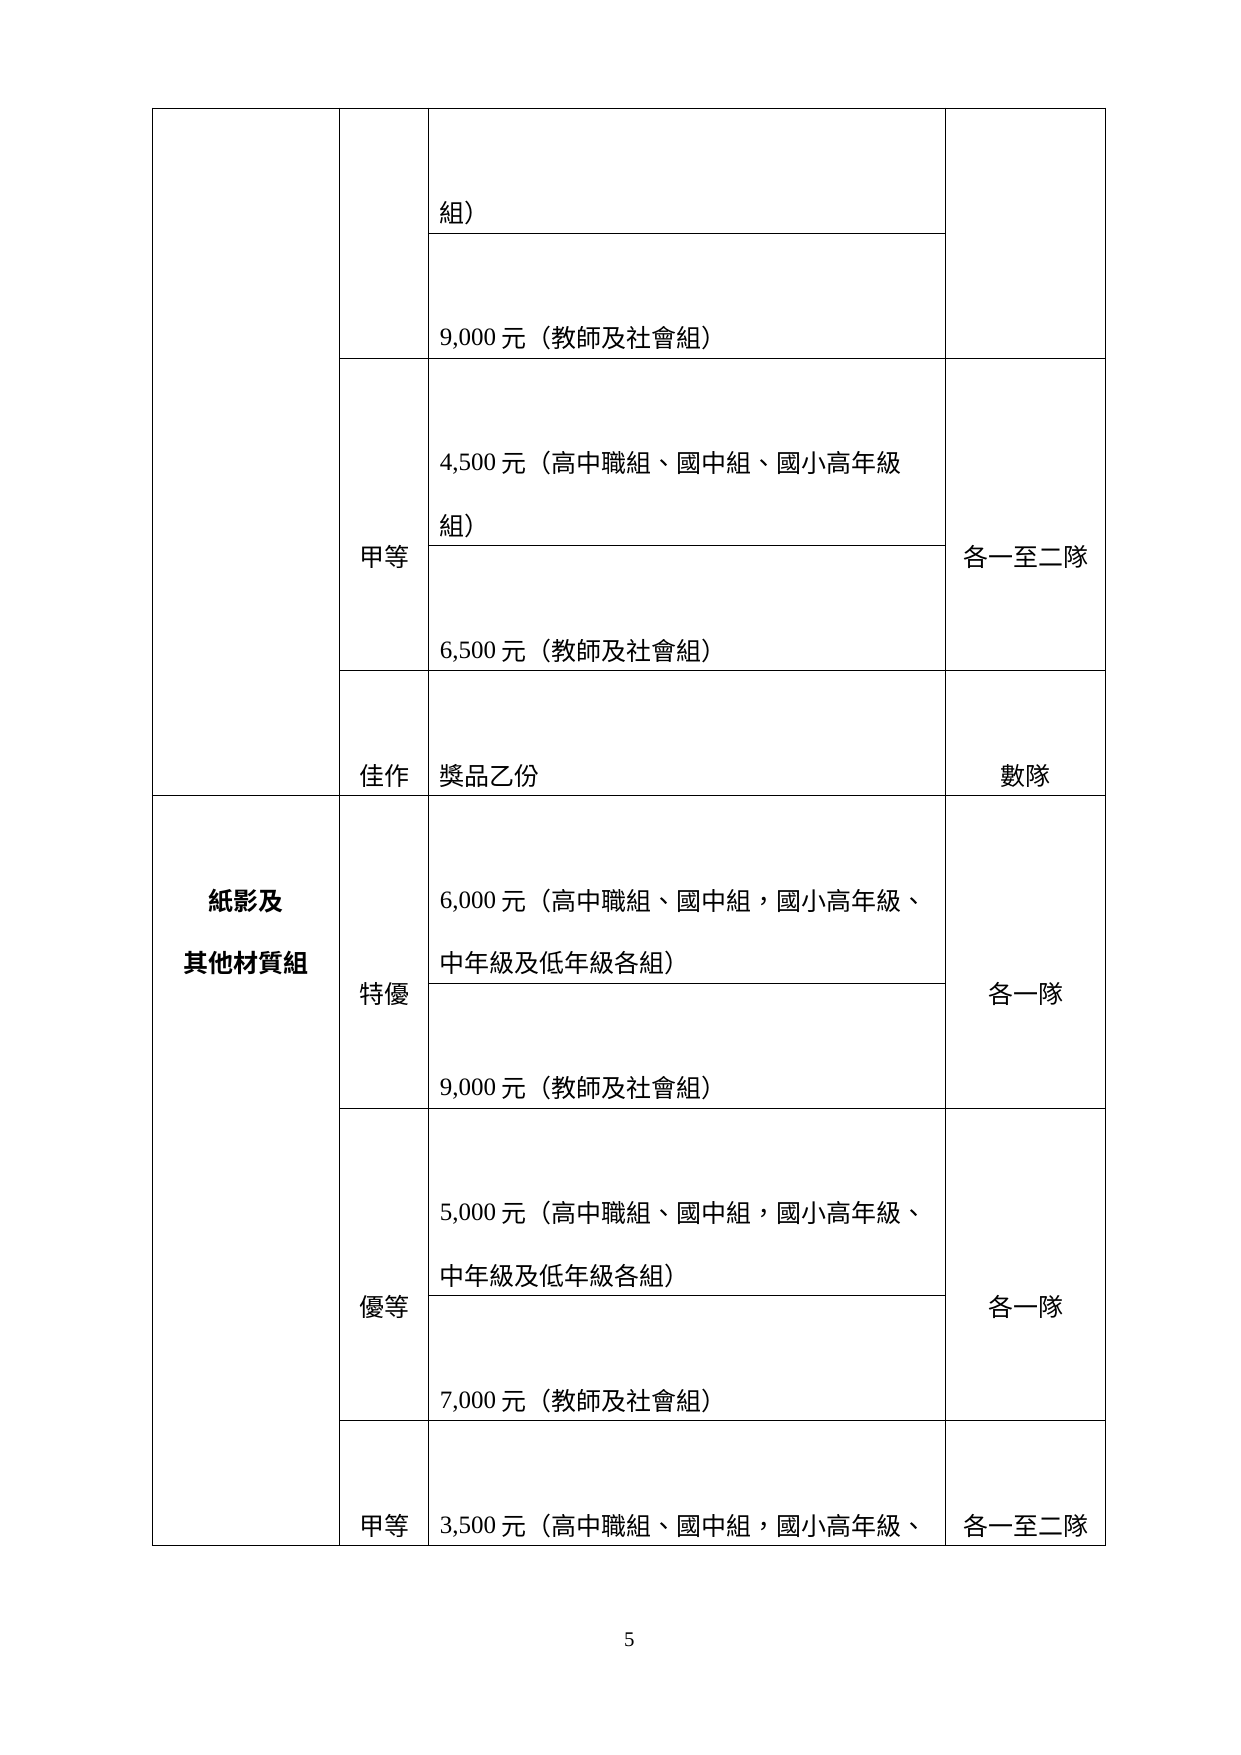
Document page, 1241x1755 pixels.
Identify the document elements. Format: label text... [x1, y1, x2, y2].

table_cell [946, 109, 1105, 358]
table_cell 各一至二隊 [946, 359, 1105, 670]
table_cell 各一至二隊 [946, 1421, 1105, 1545]
table_cell 9,000元（教師及社會組） [429, 234, 945, 358]
table_cell 6,500元（教師及社會組） [429, 546, 945, 670]
table_cell 獎品乙份 [429, 671, 945, 795]
table_cell 各一隊 [946, 796, 1105, 1108]
table_cell [153, 109, 339, 795]
table_cell 9,000元（教師及社會組） [429, 984, 945, 1108]
table_cell 7,000元（教師及社會組） [429, 1296, 945, 1420]
table_cell [340, 109, 428, 358]
table_cell 甲等 [340, 359, 428, 670]
table_cell 4,500元（高中職組、國中組、國小高年級組） [429, 359, 945, 545]
table_cell 優等 [340, 1109, 428, 1420]
table_cell 3,500元（高中職組、國中組，國小高年級、 [429, 1421, 945, 1545]
table_cell 5,000元（高中職組、國中組，國小高年級、中年級及低年級各組） [429, 1109, 945, 1295]
table_cell 組） [429, 109, 945, 233]
table_cell 甲等 [340, 1421, 428, 1545]
table_cell 紙影及 其他材質組 [153, 796, 339, 1545]
table_cell 數隊 [946, 671, 1105, 795]
table_cell 各一隊 [946, 1109, 1105, 1420]
table_cell 6,000元（高中職組、國中組，國小高年級、中年級及低年級各組） [429, 796, 945, 983]
table_cell 特優 [340, 796, 428, 1108]
table_cell 佳作 [340, 671, 428, 795]
